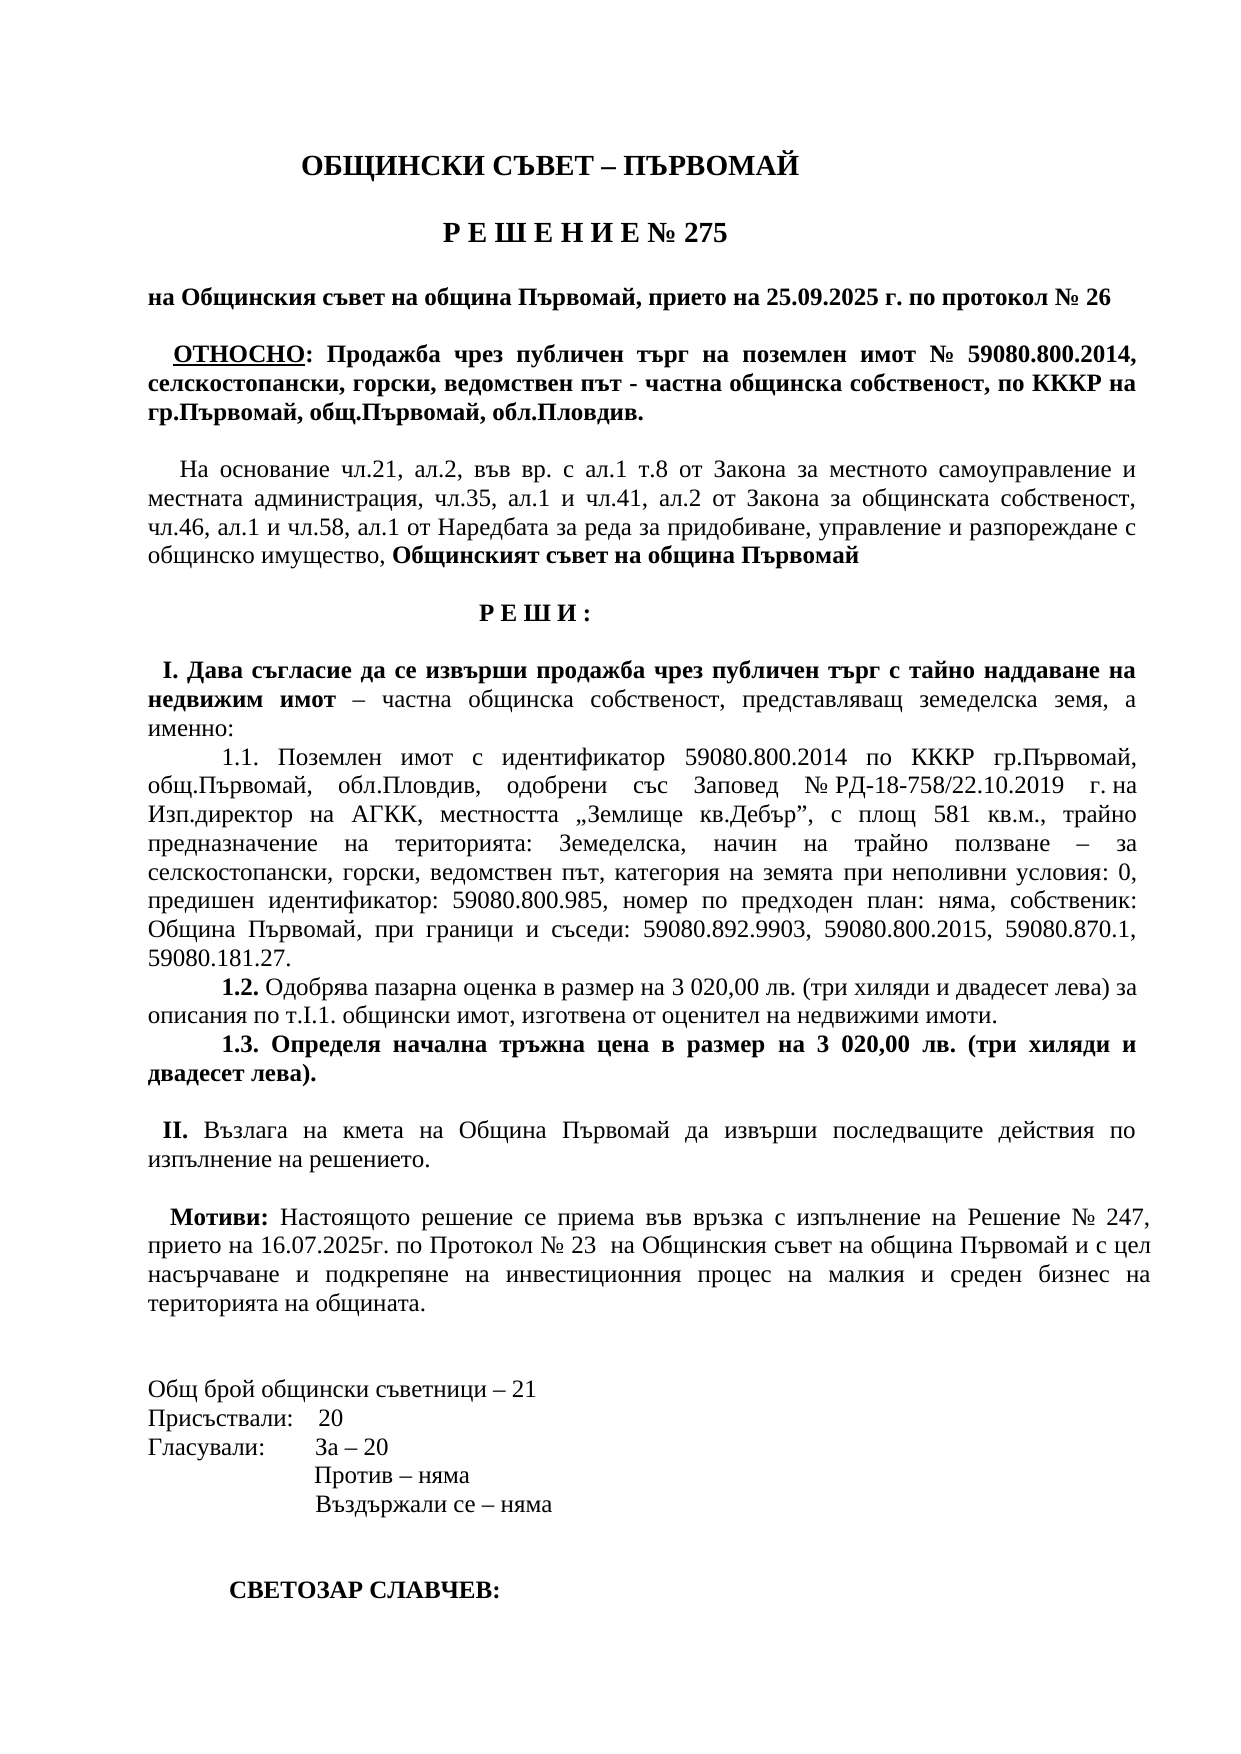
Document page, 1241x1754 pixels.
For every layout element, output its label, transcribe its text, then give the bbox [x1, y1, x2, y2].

text на Общинския съвет на община Първомай, прието на 25.09.2025 г. по протокол № 26 [148, 282, 1137, 311]
text Присъствали: 20 [148, 1403, 1137, 1432]
text Гласували: За – 20 [148, 1432, 1137, 1461]
text ОБЩИНСКИ СЪВЕТ – ПЪРВОМАЙ [148, 148, 1137, 181]
text Мотиви: Настоящото решение се приема във връзка с изпълнение на Решение № 247, прието на 16.07.2025г. по Протокол № 23 на Общинския съвет на община Първомай и с цел насърчаване и подкрепяне на инвестиционния процес на малкия и среден бизнес на територията на общината. [148, 1202, 1152, 1317]
text Против – няма [148, 1461, 1137, 1489]
text 1.3. Определя начална тръжна цена в размер на 3 020,00 лв. (три хиляди и двадесет лева). [148, 1029, 1137, 1087]
text СВЕТОЗАР СЛАВЧЕВ: [148, 1576, 1137, 1604]
text Р Е Ш Е Н И Е № 275 [443, 215, 1137, 248]
text II. Възлага на кмета на Община Първомай да извърши последващите действия по изпълнение на решението. [148, 1116, 1137, 1173]
text Р Е Ш И : [148, 598, 1137, 627]
text ОТНОСНО: Продажба чрез публичен търг на поземлен имот № 59080.800.2014, селскостопански, горски, ведомствен път - частна общинска собственост, по КККР на гр.Първомай, общ.Първомай, обл.Пловдив. [148, 339, 1137, 426]
text I. Дава съгласие да се извърши продажба чрез публичен търг с тайно наддаване на недвижим имот – частна общинска собственост, представляващ земеделска земя, а именно: [148, 656, 1137, 742]
text 1.1. Поземлен имот с идентификатор 59080.800.2014 по КККР гр.Първомай, общ.Първомай, обл.Пловдив, одобрени със Заповед № РД-18-758/22.10.2019 г. на Изп.директор на АГКК, местността „Землище кв.Дебър”, с площ 581 кв.м., трайно предназначение на територията: Земеделска, начин на трайно ползване – за селскостопански, горски, ведомствен път, категория на земята при неполивни условия: 0, предишен идентификатор: 59080.800.985, номер по предходен план: няма, собственик: Община Първомай, при граници и съседи: 59080.892.9903, 59080.800.2015, 59080.870.1, 59080.181.27. [148, 742, 1137, 972]
text На основание чл.21, ал.2, във вр. с ал.1 т.8 от Закона за местното самоуправление и местната администрация, чл.35, ал.1 и чл.41, ал.2 от Закона за общинската собственост, чл.46, ал.1 и чл.58, ал.1 от Наредбата за реда за придобиване, управление и разпореждане с общинско имущество, Общинският съвет на община Първомай [148, 454, 1137, 569]
text Въздържали се – няма [148, 1489, 1137, 1518]
text 1.2. Одобрява пазарна оценка в размер на 3 020,00 лв. (три хиляди и двадесет лева) за описания по т.І.1. общински имот, изготвена от оценител на недвижими имоти. [148, 972, 1137, 1029]
text Общ брой общински съветници – 21 [148, 1374, 1137, 1403]
